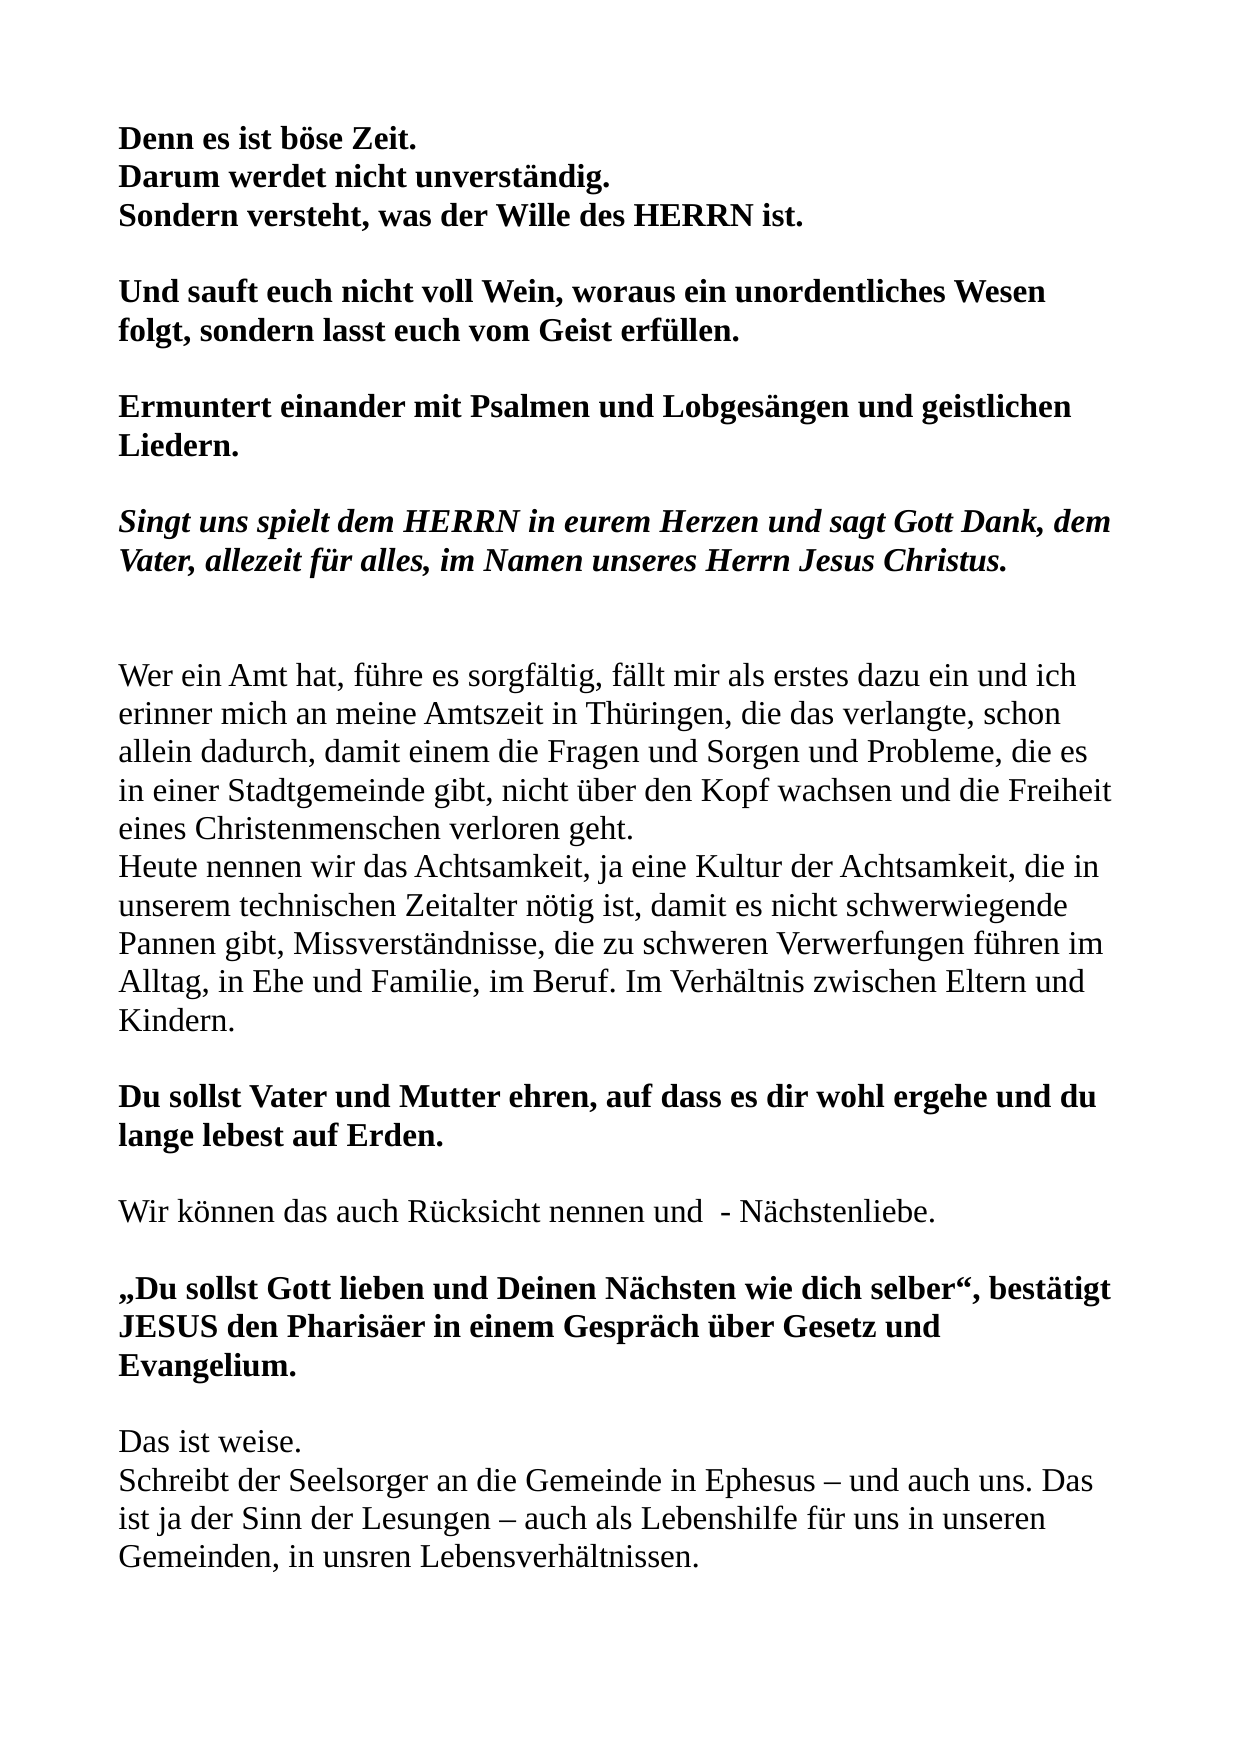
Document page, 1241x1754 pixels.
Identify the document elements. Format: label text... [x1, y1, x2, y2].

text Und sauft euch nicht voll Wein, woraus ein unordentliches Wesen folgt, sondern lasst euch vom Geist erfüllen. [118, 271, 1122, 348]
text Wer ein Amt hat, führe es sorgfältig, fällt mir als erstes dazu ein und ich erinner mich an meine Amtszeit in Thüringen, die das verlangte, schon allein dadurch, damit einem die Fragen und Sorgen und Probleme, die es in einer Stadtgemeinde gibt, nicht über den Kopf wachsen und die Freiheit eines Christenmenschen verloren geht. [118, 655, 1122, 846]
text Schreibt der Seelsorger an die Gemeinde in Ephesus – und auch uns. Das ist ja der Sinn der Lesungen – auch als Lebenshilfe für uns in unseren Gemeinden, in unsren Lebensverhältnissen. [118, 1460, 1122, 1575]
text Denn es ist böse Zeit. [118, 118, 1122, 156]
text Wir können das auch Rücksicht nennen und - Nächstenliebe. [118, 1191, 1122, 1230]
text Sondern versteht, was der Wille des HERRN ist. [118, 195, 1122, 233]
text „Du sollst Gott lieben und Deinen Nächsten wie dich selber“, bestätigt JESUS den Pharisäer in einem Gespräch über Gesetz und Evangelium. [118, 1268, 1122, 1383]
text Du sollst Vater und Mutter ehren, auf dass es dir wohl ergehe und du lange lebest auf Erden. [118, 1076, 1122, 1153]
text Darum werdet nicht unverständig. [118, 156, 1122, 195]
text Singt uns spielt dem HERRN in eurem Herzen und sagt Gott Dank, dem Vater, allezeit für alles, im Namen unseres Herrn Jesus Christus. [118, 501, 1122, 578]
text Heute nennen wir das Achtsamkeit, ja eine Kultur der Achtsamkeit, die in unserem technischen Zeitalter nötig ist, damit es nicht schwerwiegende Pannen gibt, Missverständnisse, die zu schweren Verwerfungen führen im Alltag, in Ehe und Familie, im Beruf. Im Verhältnis zwischen Eltern und Kindern. [118, 846, 1122, 1038]
text Das ist weise. [118, 1421, 1122, 1460]
text Ermuntert einander mit Psalmen und Lobgesängen und geistlichen Liedern. [118, 386, 1122, 463]
